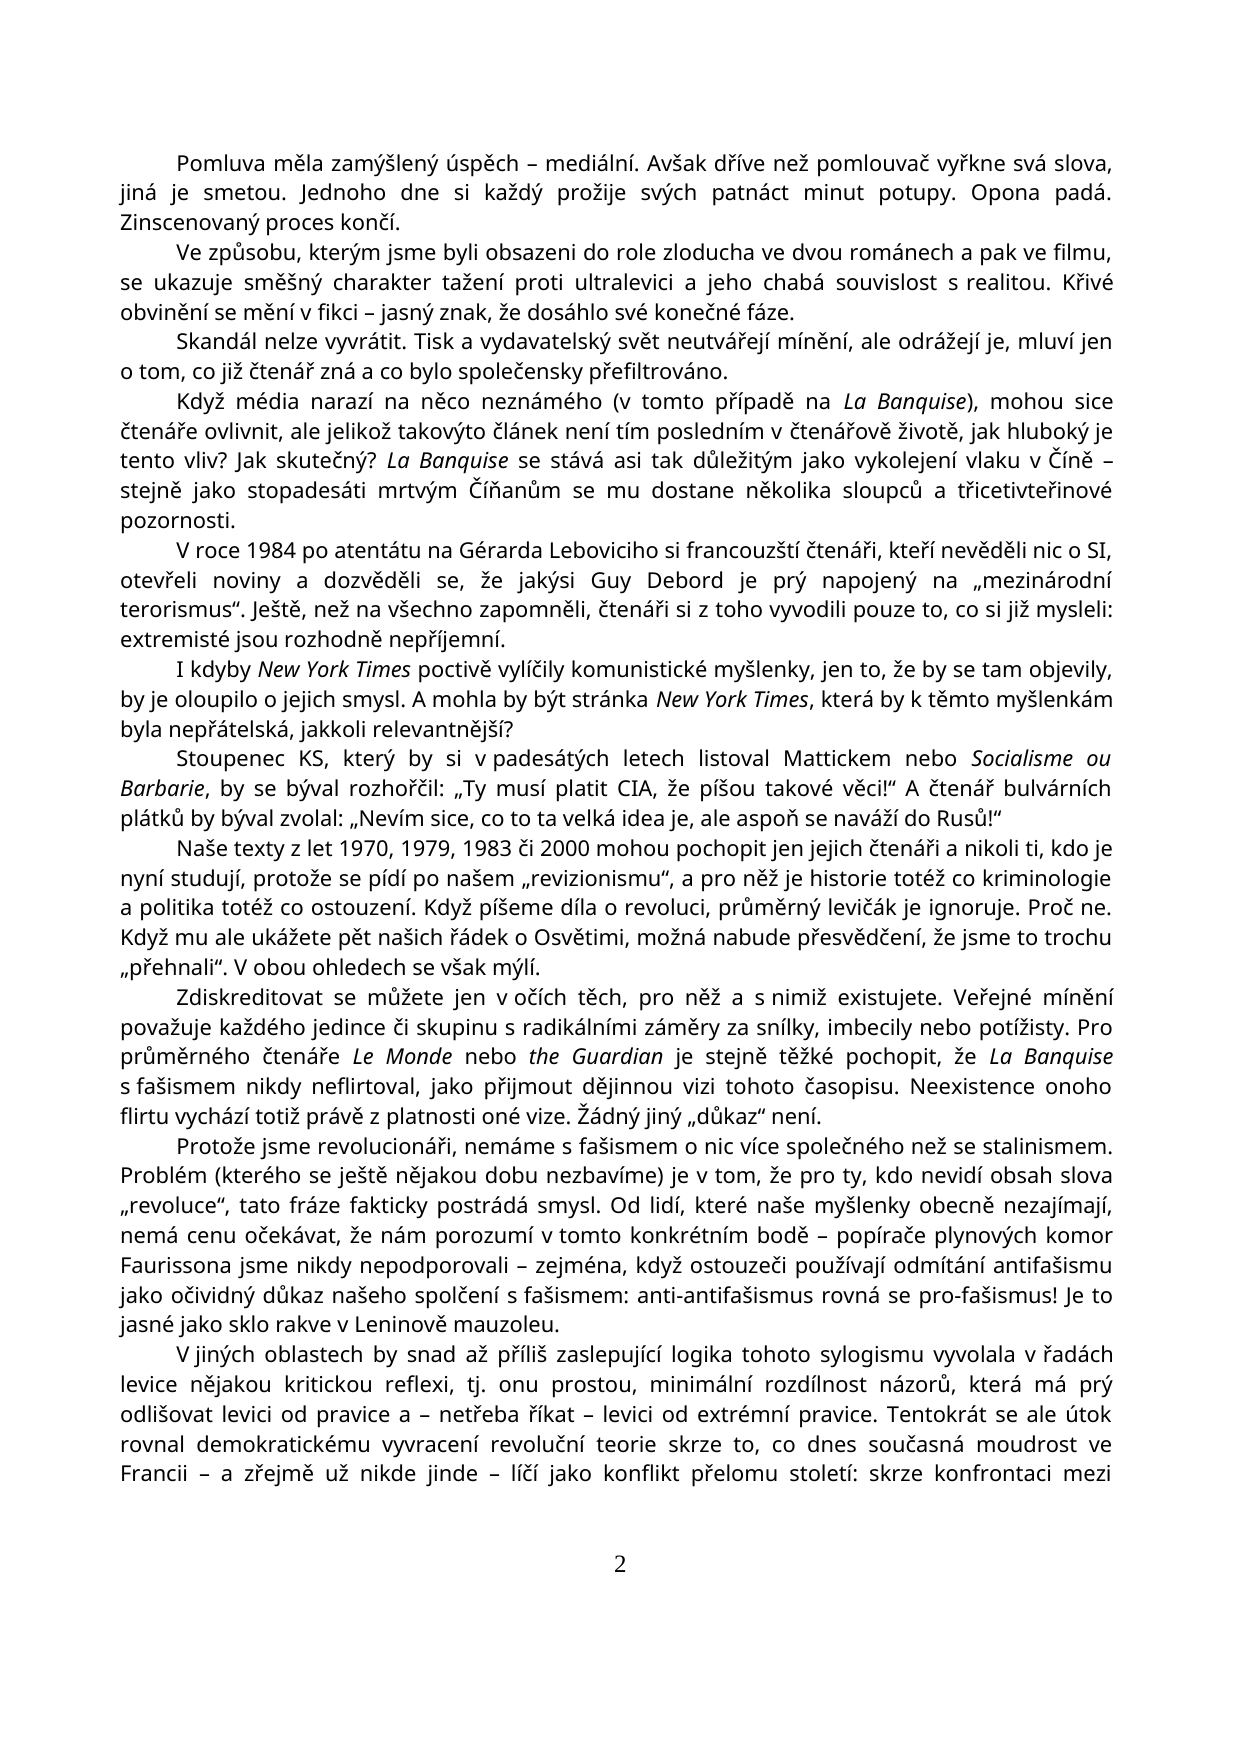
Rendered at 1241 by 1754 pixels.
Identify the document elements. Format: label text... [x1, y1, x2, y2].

text Protože jsme revolucionáři, nemáme s fašismem o nic více společného než se stalinismem. Problém (kterého se ještě nějakou dobu nezbavíme) je v tom, že pro ty, kdo nevidí obsah slova „revoluce“, tato fráze fakticky postrádá smysl. Od lidí, které naše myšlenky obecně nezajímají, nemá cenu očekávat, že nám porozumí v tomto konkrétním bodě – popírače plynových komor Faurissona jsme nikdy nepodporovali – zejména, když ostouzeči používají odmítání antifašismu jako očividný důkaz našeho spolčení s fašismem: anti-antifašismus rovná se pro-fašismus! Je to jasné jako sklo rakve v Leninově mauzoleu. [120, 1131, 1114, 1339]
text Když média narazí na něco neznámého (v tomto případě na La Banquise), mohou sice čtenáře ovlivnit, ale jelikož takovýto článek není tím posledním v čtenářově životě, jak hluboký je tento vliv? Jak skutečný? La Banquise se stává asi tak důležitým jako vykolejení vlaku v Číně – stejně jako stopadesáti mrtvým Číňanům se mu dostane několika sloupců a třicetivteřinové pozornosti. [120, 386, 1114, 535]
text Pomluva měla zamýšlený úspěch – mediální. Avšak dříve než pomlouvač vyřkne svá slova, jiná je smetou. Jednoho dne si každý prožije svých patnáct minut potupy. Opona padá. Zinscenovaný proces končí. [120, 148, 1114, 237]
text Zdiskreditovat se můžete jen v očích těch, pro něž a s nimiž existujete. Veřejné mínění považuje každého jedince či skupinu s radikálními záměry za snílky, imbecily nebo potížisty. Pro průměrného čtenáře Le Monde nebo the Guardian je stejně těžké pochopit, že La Banquise s fašismem nikdy neflirtoval, jako přijmout dějinnou vizi tohoto časopisu. Neexistence onoho flirtu vychází totiž právě z platnosti oné vize. Žádný jiný „důkaz“ není. [120, 982, 1114, 1131]
text Skandál nelze vyvrátit. Tisk a vydavatelský svět neutvářejí mínění, ale odrážejí je, mluví jen o tom, co již čtenář zná a co bylo společensky přefiltrováno. [120, 326, 1114, 386]
text Stoupenec KS, který by si v padesátých letech listoval Mattickem nebo Socialisme ou Barbarie, by se býval rozhořčil: „Ty musí platit CIA, že píšou takové věci!“ A čtenář bulvárních plátků by býval zvolal: „Nevím sice, co to ta velká idea je, ale aspoň se naváží do Rusů!“ [120, 743, 1114, 833]
text Ve způsobu, kterým jsme byli obsazeni do role zloducha ve dvou románech a pak ve filmu, se ukazuje směšný charakter tažení proti ultralevici a jeho chabá souvislost s realitou. Křivé obvinění se mění v fikci – jasný znak, že dosáhlo své konečné fáze. [120, 237, 1114, 326]
text V roce 1984 po atentátu na Gérarda Leboviciho si francouzští čtenáři, kteří nevěděli nic o SI, otevřeli noviny a dozvěděli se, že jakýsi Guy Debord je prý napojený na „mezinárodní terorismus“. Ještě, než na všechno zapomněli, čtenáři si z toho vyvodili pouze to, co si již mysleli: extremisté jsou rozhodně nepříjemní. [120, 535, 1114, 654]
text V jiných oblastech by snad až příliš zaslepující logika tohoto sylogismu vyvolala v řadách levice nějakou kritickou reflexi, tj. onu prostou, minimální rozdílnost názorů, která má prý odlišovat levici od pravice a – netřeba říkat – levici od extrémní pravice. Tentokrát se ale útok rovnal demokratickému vyvracení revoluční teorie skrze to, co dnes současná moudrost ve Francii – a zřejmě už nikde jinde – líčí jako konflikt přelomu století: skrze konfrontaci mezi [120, 1339, 1114, 1488]
text Naše texty z let 1970, 1979, 1983 či 2000 mohou pochopit jen jejich čtenáři a nikoli ti, kdo je nyní studují, protože se pídí po našem „revizionismu“, a pro něž je historie totéž co kriminologie a politika totéž co ostouzení. Když píšeme díla o revoluci, průměrný levičák je ignoruje. Proč ne. Když mu ale ukážete pět našich řádek o Osvětimi, možná nabude přesvědčení, že jsme to trochu „přehnali“. V obou ohledech se však mýlí. [120, 833, 1114, 982]
text I kdyby New York Times poctivě vylíčily komunistické myšlenky, jen to, že by se tam objevily, by je oloupilo o jejich smysl. A mohla by být stránka New York Times, která by k těmto myšlenkám byla nepřátelská, jakkoli relevantnější? [120, 654, 1114, 743]
